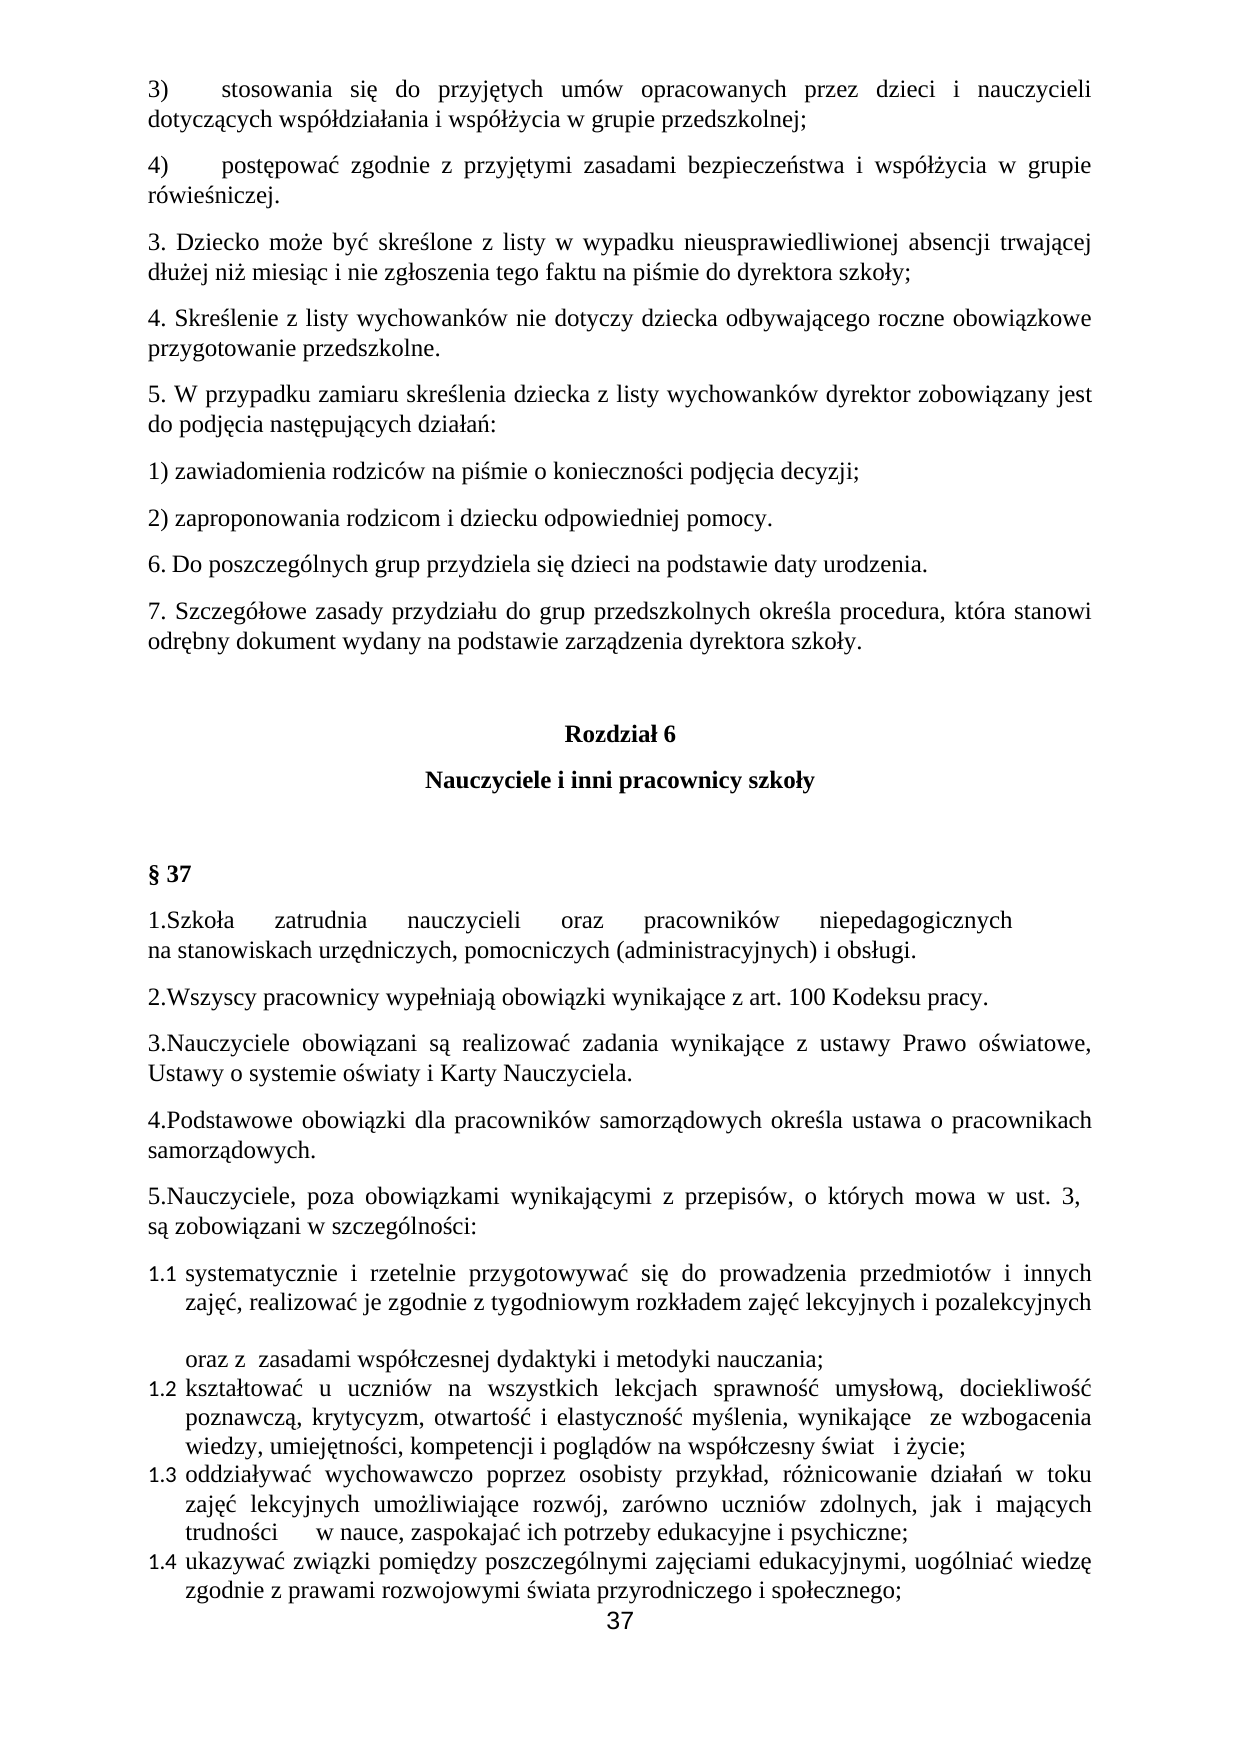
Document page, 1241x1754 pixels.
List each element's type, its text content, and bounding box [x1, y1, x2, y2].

text 3. Dziecko może być skreślone z listy w wypadku nieusprawiedliwionej absencji trwającej dłużej niż miesiąc i nie zgłoszenia tego faktu na piśmie do dyrektora szkoły; [148, 227, 1093, 285]
text 3) stosowania się do przyjętych umów opracowanych przez dzieci i nauczycieli dotyczących współdziałania i współżycia w grupie przedszkolnej; [148, 74, 1093, 132]
text 1.Szkoła zatrudnia nauczycieli oraz pracowników niepedagogicznych na stanowiskach urzędniczych, pomocniczych (administracyjnych) i obsługi. [148, 905, 1093, 964]
text Rozdział 6 [148, 719, 1093, 748]
text 7. Szczegółowe zasady przydziału do grup przedszkolnych określa procedura, która stanowi odrębny dokument wydany na podstawie zarządzenia dyrektora szkoły. [148, 596, 1093, 655]
text 2) zaproponowania rodzicom i dziecku odpowiedniej pomocy. [148, 503, 1093, 531]
text 2.Wszyscy pracownicy wypełniają obowiązki wynikające z art. 100 Kodeksu pracy. [148, 982, 1093, 1011]
list oddziaływać wychowawczo poprzez osobisty przykład, różnicowanie działań w toku zajęć lekcyjnych umożliwiające rozwój, zarówno uczniów zdolnych, jak i mających trudności w nauce, zaspokajać ich potrzeby edukacyjne i psychiczne; [148, 1459, 1093, 1546]
text 3.Nauczyciele obowiązani są realizować zadania wynikające z ustawy Prawo oświatowe, Ustawy o systemie oświaty i Karty Nauczyciela. [148, 1028, 1093, 1087]
text § 37 [148, 859, 1093, 887]
text 5.Nauczyciele, poza obowiązkami wynikającymi z przepisów, o których mowa w ust. 3, są zobowiązani w szczególności: [148, 1181, 1093, 1240]
text Nauczyciele i inni pracownicy szkoły [148, 766, 1093, 794]
list kształtować u uczniów na wszystkich lekcjach sprawność umysłową, dociekliwość poznawczą, krytycyzm, otwartość i elastyczność myślenia, wynikające ze wzbogacenia wiedzy, umiejętności, kompetencji i poglądów na współczesny świat i życie; [148, 1373, 1093, 1459]
text 1) zawiadomienia rodziców na piśmie o konieczności podjęcia decyzji; [148, 456, 1093, 485]
list ukazywać związki pomiędzy poszczególnymi zajęciami edukacyjnymi, uogólniać wiedzę zgodnie z prawami rozwojowymi świata przyrodniczego i społecznego; [148, 1546, 1093, 1604]
text 4) postępować zgodnie z przyjętymi zasadami bezpieczeństwa i współżycia w grupie rówieśniczej. [148, 150, 1093, 209]
text 6. Do poszczególnych grup przydziela się dzieci na podstawie daty urodzenia. [148, 549, 1093, 578]
list systematycznie i rzetelnie przygotowywać się do prowadzenia przedmiotów i innych zajęć, realizować je zgodnie z tygodniowym rozkładem zajęć lekcyjnych i pozalekcyjnych oraz z zasadami współczesnej dydaktyki i metodyki nauczania; [148, 1258, 1093, 1373]
text 5. W przypadku zamiaru skreślenia dziecka z listy wychowanków dyrektor zobowiązany jest do podjęcia następujących działań: [148, 379, 1093, 438]
text 4.Podstawowe obowiązki dla pracowników samorządowych określa ustawa o pracownikach samorządowych. [148, 1105, 1093, 1163]
text 4. Skreślenie z listy wychowanków nie dotyczy dziecka odbywającego roczne obowiązkowe przygotowanie przedszkolne. [148, 303, 1093, 362]
